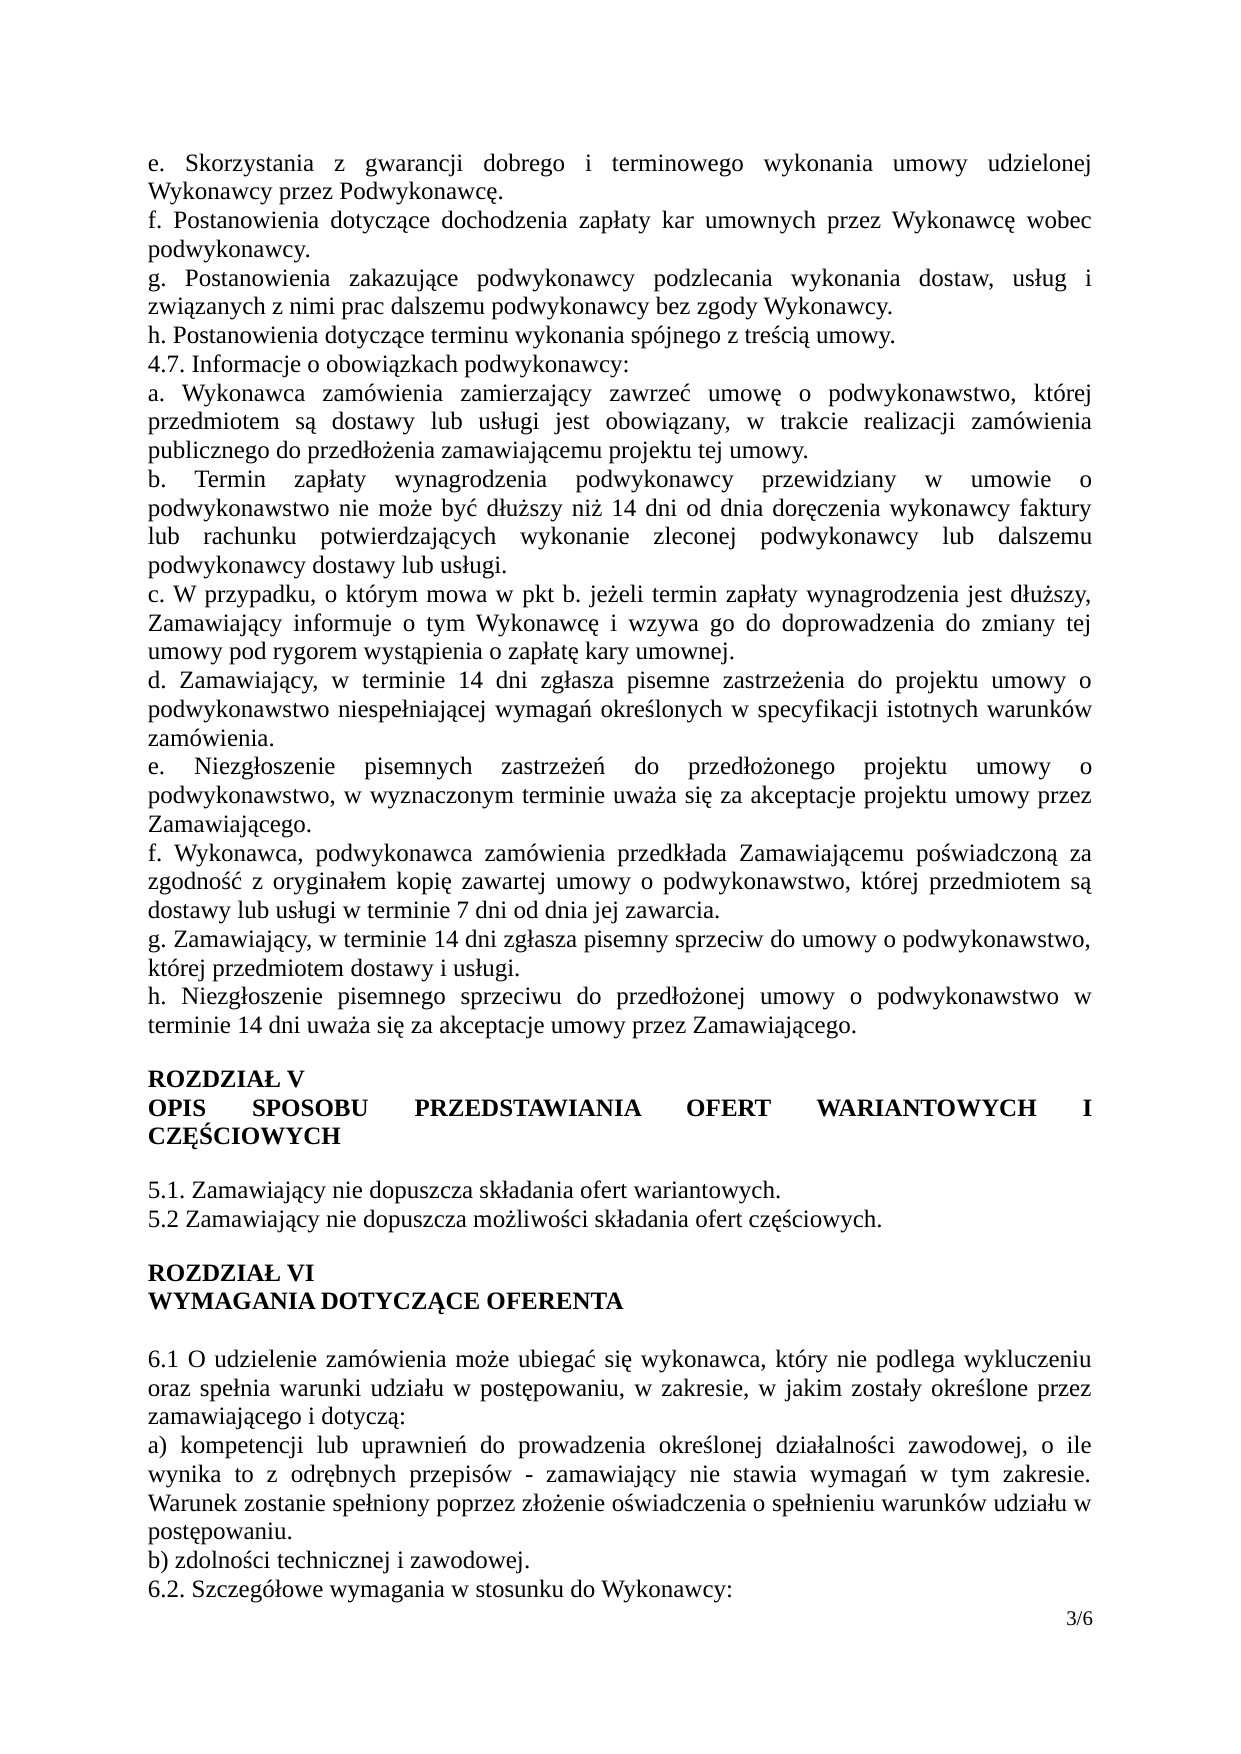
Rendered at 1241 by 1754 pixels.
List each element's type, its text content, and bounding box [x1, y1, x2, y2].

text d. Zamawiający, w terminie 14 dni zgłasza pisemne zastrzeżenia do projektu umowy o podwykonawstwo niespełniającej wymagań określonych w specyfikacji istotnych warunków zamówienia. [148, 665, 1093, 751]
text f. Wykonawca, podwykonawca zamówienia przedkłada Zamawiającemu poświadczoną za zgodność z oryginałem kopię zawartej umowy o podwykonawstwo, której przedmiotem są dostawy lub usługi w terminie 7 dni od dnia jej zawarcia. [148, 838, 1093, 924]
text e. Skorzystania z gwarancji dobrego i terminowego wykonania umowy udzielonej Wykonawcy przez Podwykonawcę. [148, 148, 1093, 205]
text h. Postanowienia dotyczące terminu wykonania spójnego z treścią umowy. [148, 320, 1093, 349]
text 5.1. Zamawiający nie dopuszcza składania ofert wariantowych. [148, 1175, 1093, 1204]
text a. Wykonawca zamówienia zamierzający zawrzeć umowę o podwykonawstwo, której przedmiotem są dostawy lub usługi jest obowiązany, w trakcie realizacji zamówienia publicznego do przedłożenia zamawiającemu projektu tej umowy. [148, 378, 1093, 464]
text OPIS SPOSOBU PRZEDSTAWIANIA OFERT WARIANTOWYCH I CZĘŚCIOWYCH [148, 1093, 1093, 1150]
text c. W przypadku, o którym mowa w pkt b. jeżeli termin zapłaty wynagrodzenia jest dłuższy, Zamawiający informuje o tym Wykonawcę i wzywa go do doprowadzenia do zmiany tej umowy pod rygorem wystąpienia o zapłatę kary umownej. [148, 579, 1093, 665]
text g. Postanowienia zakazujące podwykonawcy podzlecania wykonania dostaw, usług i związanych z nimi prac dalszemu podwykonawcy bez zgody Wykonawcy. [148, 263, 1093, 320]
text h. Niezgłoszenie pisemnego sprzeciwu do przedłożonej umowy o podwykonawstwo w terminie 14 dni uważa się za akceptacje umowy przez Zamawiającego. [148, 981, 1093, 1039]
text 5.2 Zamawiający nie dopuszcza możliwości składania ofert częściowych. [148, 1204, 1093, 1233]
text b. Termin zapłaty wynagrodzenia podwykonawcy przewidziany w umowie o podwykonawstwo nie może być dłuższy niż 14 dni od dnia doręczenia wykonawcy faktury lub rachunku potwierdzających wykonanie zleconej podwykonawcy lub dalszemu podwykonawcy dostawy lub usługi. [148, 464, 1093, 579]
text b) zdolności technicznej i zawodowej. [148, 1545, 1093, 1574]
text g. Zamawiający, w terminie 14 dni zgłasza pisemny sprzeciw do umowy o podwykonawstwo, której przedmiotem dostawy i usługi. [148, 924, 1093, 981]
text ROZDZIAŁ VI [148, 1258, 1093, 1286]
text 6.1 O udzielenie zamówienia może ubiegać się wykonawca, który nie podlega wykluczeniu oraz spełnia warunki udziału w postępowaniu, w zakresie, w jakim zostały określone przez zamawiającego i dotyczą: [148, 1344, 1093, 1430]
text f. Postanowienia dotyczące dochodzenia zapłaty kar umownych przez Wykonawcę wobec podwykonawcy. [148, 205, 1093, 263]
text a) kompetencji lub uprawnień do prowadzenia określonej działalności zawodowej, o ile wynika to z odrębnych przepisów - zamawiający nie stawia wymagań w tym zakresie. Warunek zostanie spełniony poprzez złożenie oświadczenia o spełnieniu warunków udziału w postępowaniu. [148, 1430, 1093, 1545]
text ROZDZIAŁ V [148, 1064, 1093, 1093]
text 4.7. Informacje o obowiązkach podwykonawcy: [148, 349, 1093, 378]
text 6.2. Szczegółowe wymagania w stosunku do Wykonawcy: [148, 1574, 1093, 1603]
text e. Niezgłoszenie pisemnych zastrzeżeń do przedłożonego projektu umowy o podwykonawstwo, w wyznaczonym terminie uważa się za akceptacje projektu umowy przez Zamawiającego. [148, 751, 1093, 838]
text WYMAGANIA DOTYCZĄCE OFERENTA [148, 1286, 1093, 1315]
